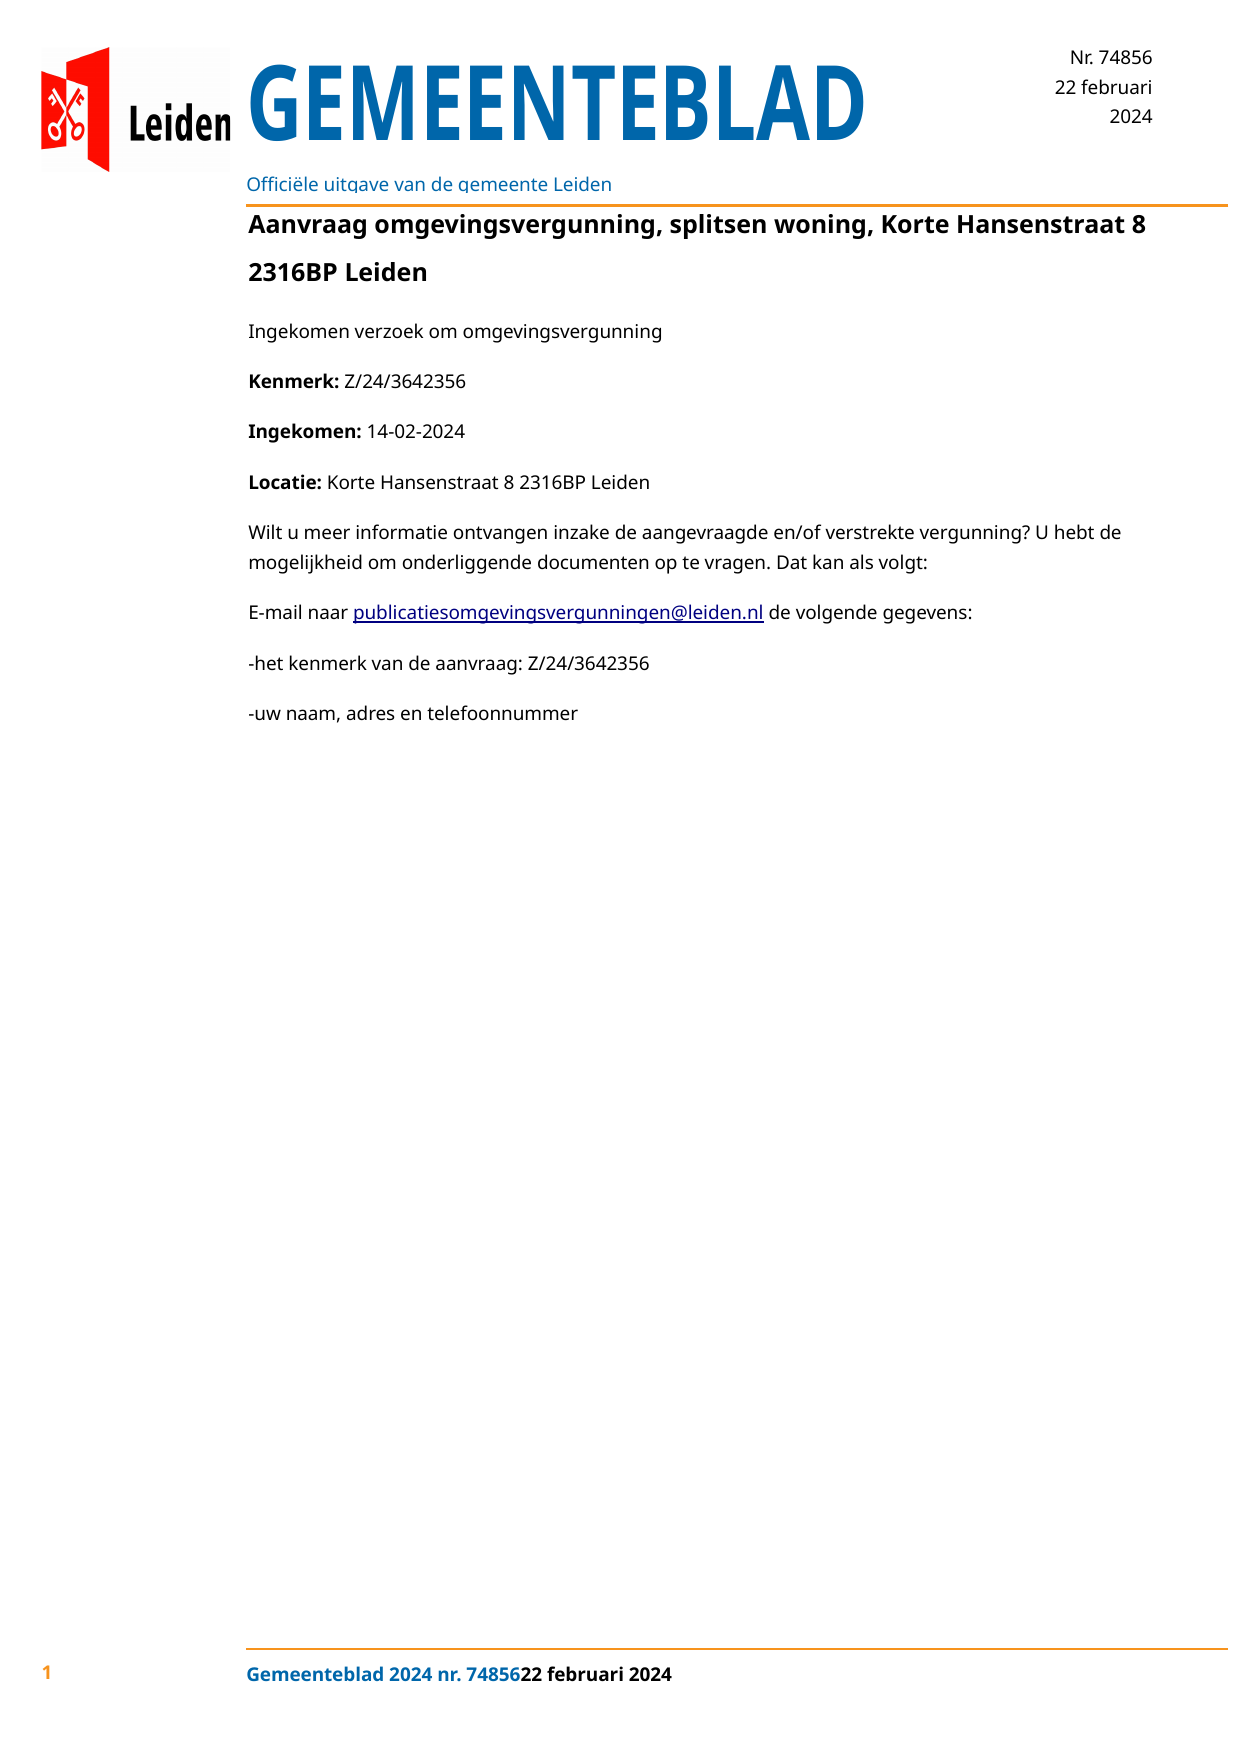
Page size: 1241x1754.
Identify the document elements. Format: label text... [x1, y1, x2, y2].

text -uw naam, adres en telefoonnummer [248, 700, 1152, 726]
text Ingekomen: 14-02-2024 [248, 419, 1152, 444]
text Wilt u meer informatie ontvangen inzake de aangevraagde en/of verstrekte vergunning? U hebt de mogelijkheid om onderliggende documenten op te vragen. Dat kan als volgt: [248, 519, 1152, 575]
text -het kenmerk van de aanvraag: Z/24/3642356 [248, 650, 1152, 676]
text Locatie: Korte Hansenstraat 8 2316BP Leiden [248, 469, 1152, 495]
text E-mail naar publicatiesomgevingsvergunningen@leiden.nl de volgende gegevens: [248, 599, 1152, 625]
text Aanvraag omgevingsvergunning, splitsen woning, Korte Hansenstraat 8 2316BP Leiden [248, 207, 1152, 288]
text Kenmerk: Z/24/3642356 [248, 368, 1152, 394]
picture [41, 47, 231, 172]
text Ingekomen verzoek om omgevingsvergunning [248, 318, 1152, 344]
